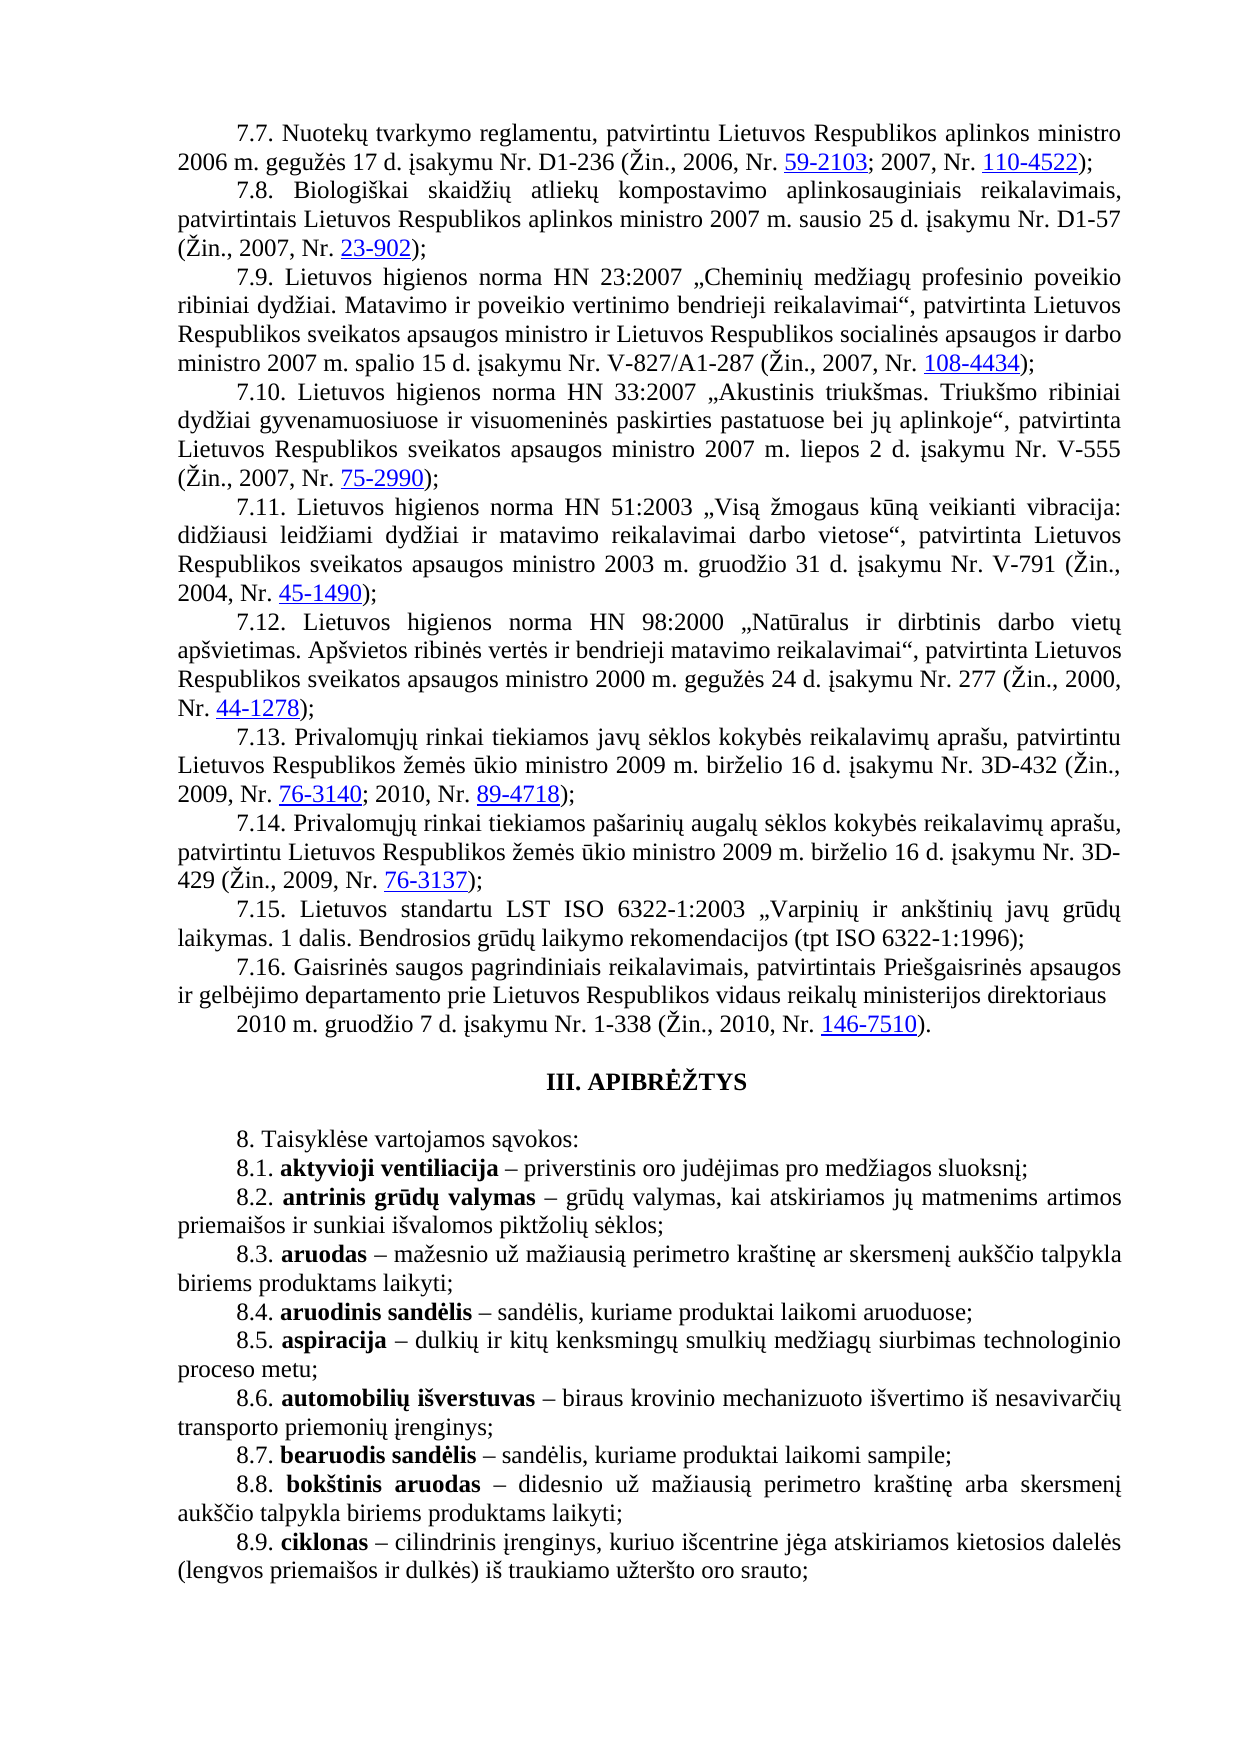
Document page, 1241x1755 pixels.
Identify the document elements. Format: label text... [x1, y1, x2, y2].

text 8.3. aruodas – mažesnio už mažiausią perimetro kraštinę ar skersmenį aukščio talpykla biriems produktams laikyti; [177, 1239, 1122, 1297]
text 8. Taisyklėse vartojamos sąvokos: [177, 1124, 1122, 1153]
text 7.13. Privalomųjų rinkai tiekiamos javų sėklos kokybės reikalavimų aprašu, patvirtintu Lietuvos Respublikos žemės ūkio ministro 2009 m. birželio 16 d. įsakymu Nr. 3D-432 (Žin., 2009, Nr. 76-3140; 2010, Nr. 89-4718); [177, 722, 1122, 808]
text 7.16. Gaisrinės saugos pagrindiniais reikalavimais, patvirtintais Priešgaisrinės apsaugos ir gelbėjimo departamento prie Lietuvos Respublikos vidaus reikalų ministerijos direktoriaus [177, 952, 1122, 1009]
text 7.15. Lietuvos standartu LST ISO 6322-1:2003 „Varpinių ir ankštinių javų grūdų laikymas. 1 dalis. Bendrosios grūdų laikymo rekomendacijos (tpt ISO 6322-1:1996); [177, 894, 1122, 952]
text 8.2. antrinis grūdų valymas – grūdų valymas, kai atskiriamos jų matmenims artimos priemaišos ir sunkiai išvalomos piktžolių sėklos; [177, 1182, 1122, 1239]
text 8.4. aruodinis sandėlis – sandėlis, kuriame produktai laikomi aruoduose; [177, 1297, 1122, 1326]
text 8.7. bearuodis sandėlis – sandėlis, kuriame produktai laikomi sampile; [177, 1441, 1122, 1469]
text 8.5. aspiracija – dulkių ir kitų kenksmingų smulkių medžiagų siurbimas technologinio proceso metu; [177, 1326, 1122, 1383]
text 7.12. Lietuvos higienos norma HN 98:2000 „Natūralus ir dirbtinis darbo vietų apšvietimas. Apšvietos ribinės vertės ir bendrieji matavimo reikalavimai“, patvirtinta Lietuvos Respublikos sveikatos apsaugos ministro 2000 m. gegužės 24 d. įsakymu Nr. 277 (Žin., 2000, Nr. 44-1278); [177, 607, 1122, 722]
text 8.8. bokštinis aruodas – didesnio už mažiausią perimetro kraštinę arba skersmenį aukščio talpykla biriems produktams laikyti; [177, 1469, 1122, 1527]
text 7.10. Lietuvos higienos norma HN 33:2007 „Akustinis triukšmas. Triukšmo ribiniai dydžiai gyvenamuosiuose ir visuomeninės paskirties pastatuose bei jų aplinkoje“, patvirtinta Lietuvos Respublikos sveikatos apsaugos ministro 2007 m. liepos 2 d. įsakymu Nr. V-555 (Žin., 2007, Nr. 75-2990); [177, 377, 1122, 492]
text 8.9. ciklonas – cilindrinis įrenginys, kuriuo išcentrine jėga atskiriamos kietosios dalelės (lengvos priemaišos ir dulkės) iš traukiamo užteršto oro srauto; [177, 1527, 1122, 1584]
text 7.11. Lietuvos higienos norma HN 51:2003 „Visą žmogaus kūną veikianti vibracija: didžiausi leidžiami dydžiai ir matavimo reikalavimai darbo vietose“, patvirtinta Lietuvos Respublikos sveikatos apsaugos ministro 2003 m. gruodžio 31 d. įsakymu Nr. V-791 (Žin., 2004, Nr. 45-1490); [177, 492, 1122, 607]
text 7.7. Nuotekų tvarkymo reglamentu, patvirtintu Lietuvos Respublikos aplinkos ministro 2006 m. gegužės 17 d. įsakymu Nr. D1-236 (Žin., 2006, Nr. 59-2103; 2007, Nr. 110-4522); [177, 118, 1122, 176]
text 7.9. Lietuvos higienos norma HN 23:2007 „Cheminių medžiagų profesinio poveikio ribiniai dydžiai. Matavimo ir poveikio vertinimo bendrieji reikalavimai“, patvirtinta Lietuvos Respublikos sveikatos apsaugos ministro ir Lietuvos Respublikos socialinės apsaugos ir darbo ministro 2007 m. spalio 15 d. įsakymu Nr. V-827/A1-287 (Žin., 2007, Nr. 108-4434); [177, 262, 1122, 377]
text 8.6. automobilių išverstuvas – biraus krovinio mechanizuoto išvertimo iš nesavivarčių transporto priemonių įrenginys; [177, 1383, 1122, 1441]
text 7.14. Privalomųjų rinkai tiekiamos pašarinių augalų sėklos kokybės reikalavimų aprašu, patvirtintu Lietuvos Respublikos žemės ūkio ministro 2009 m. birželio 16 d. įsakymu Nr. 3D-429 (Žin., 2009, Nr. 76-3137); [177, 808, 1122, 894]
text 7.8. Biologiškai skaidžių atliekų kompostavimo aplinkosauginiais reikalavimais, patvirtintais Lietuvos Respublikos aplinkos ministro 2007 m. sausio 25 d. įsakymu Nr. D1-57 (Žin., 2007, Nr. 23-902); [177, 176, 1122, 262]
text 8.1. aktyvioji ventiliacija – priverstinis oro judėjimas pro medžiagos sluoksnį; [177, 1153, 1122, 1182]
text III. APIBRĖŽTYS [177, 1067, 1122, 1096]
text 2010 m. gruodžio 7 d. įsakymu Nr. 1-338 (Žin., 2010, Nr. 146-7510). [177, 1009, 1122, 1038]
